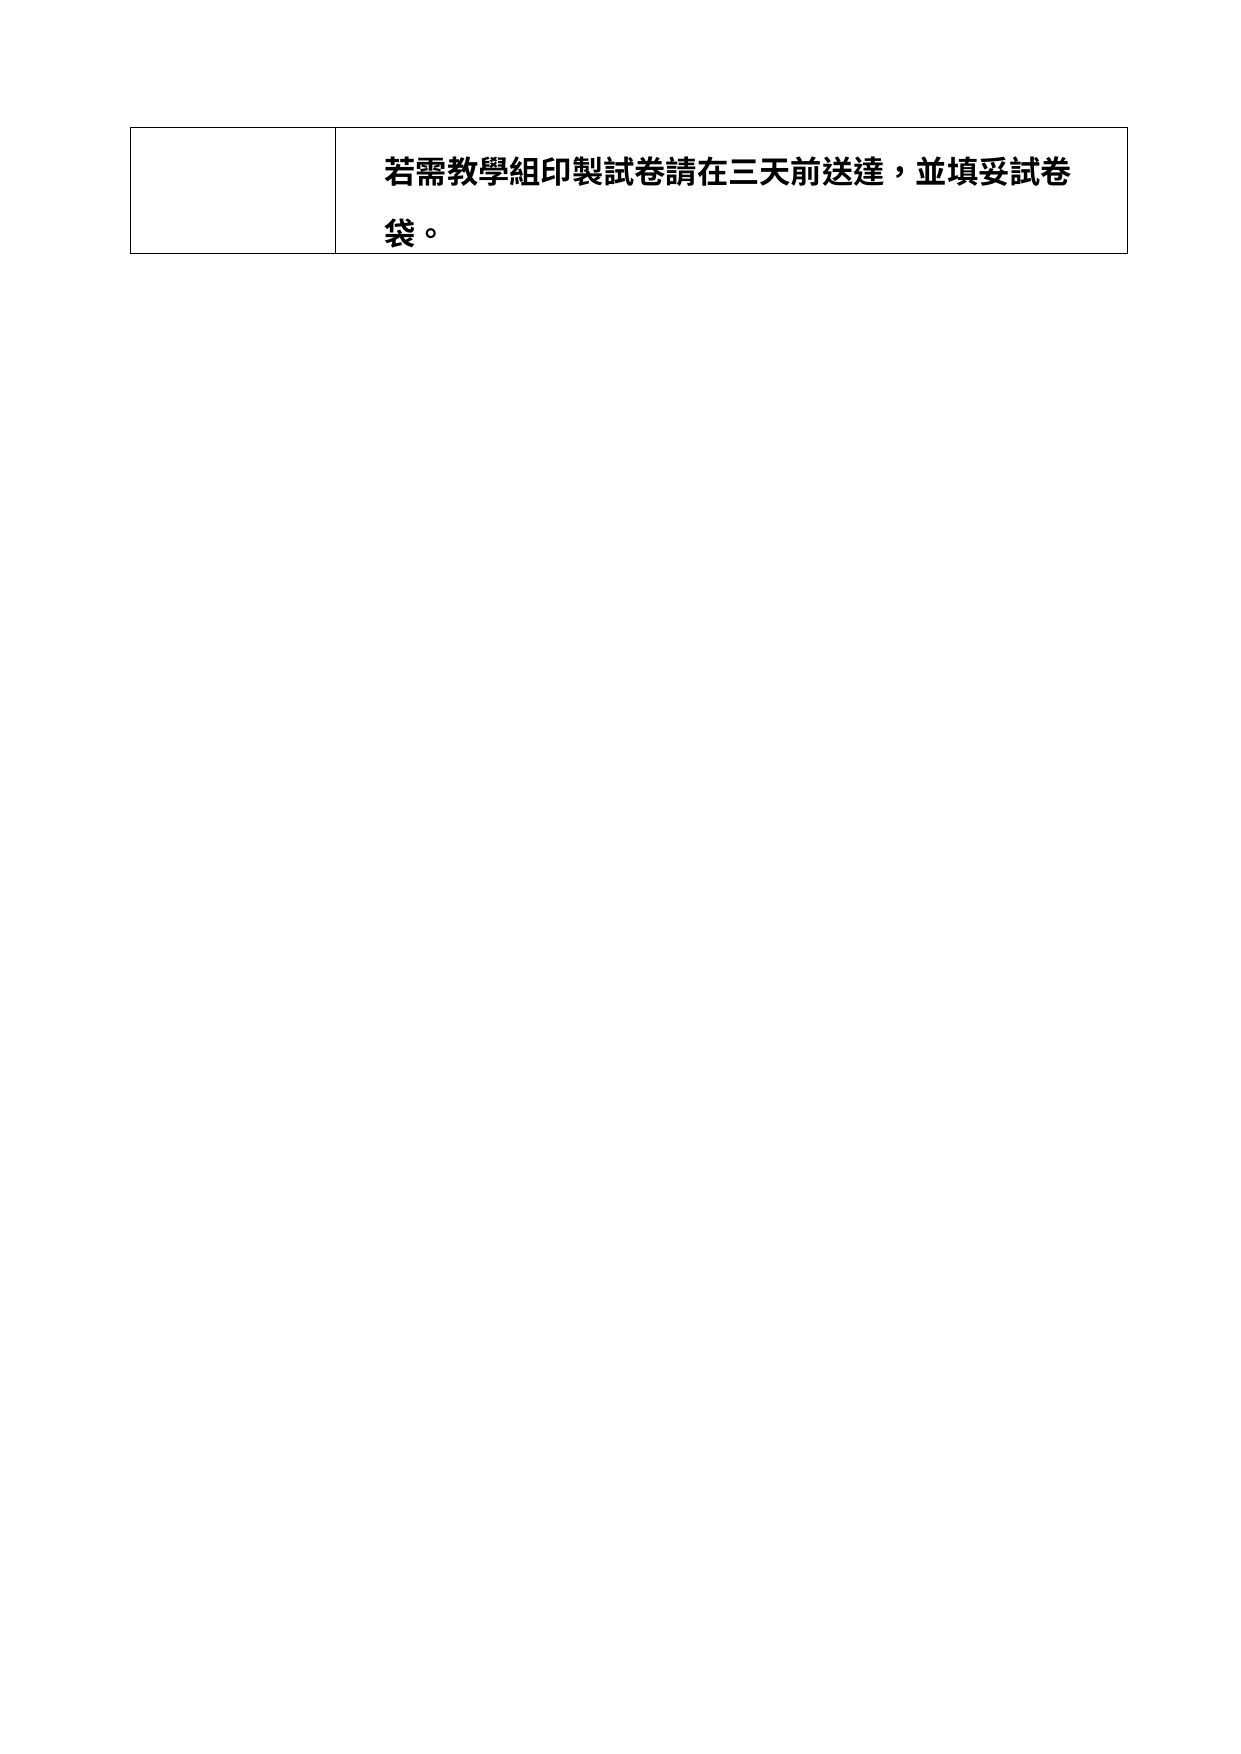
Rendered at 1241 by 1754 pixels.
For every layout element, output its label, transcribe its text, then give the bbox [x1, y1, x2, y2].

table_cell [131, 128, 335, 253]
table_cell 若需教學組印製試卷請在三天前送達，並填妥試卷袋。 [336, 128, 1127, 253]
